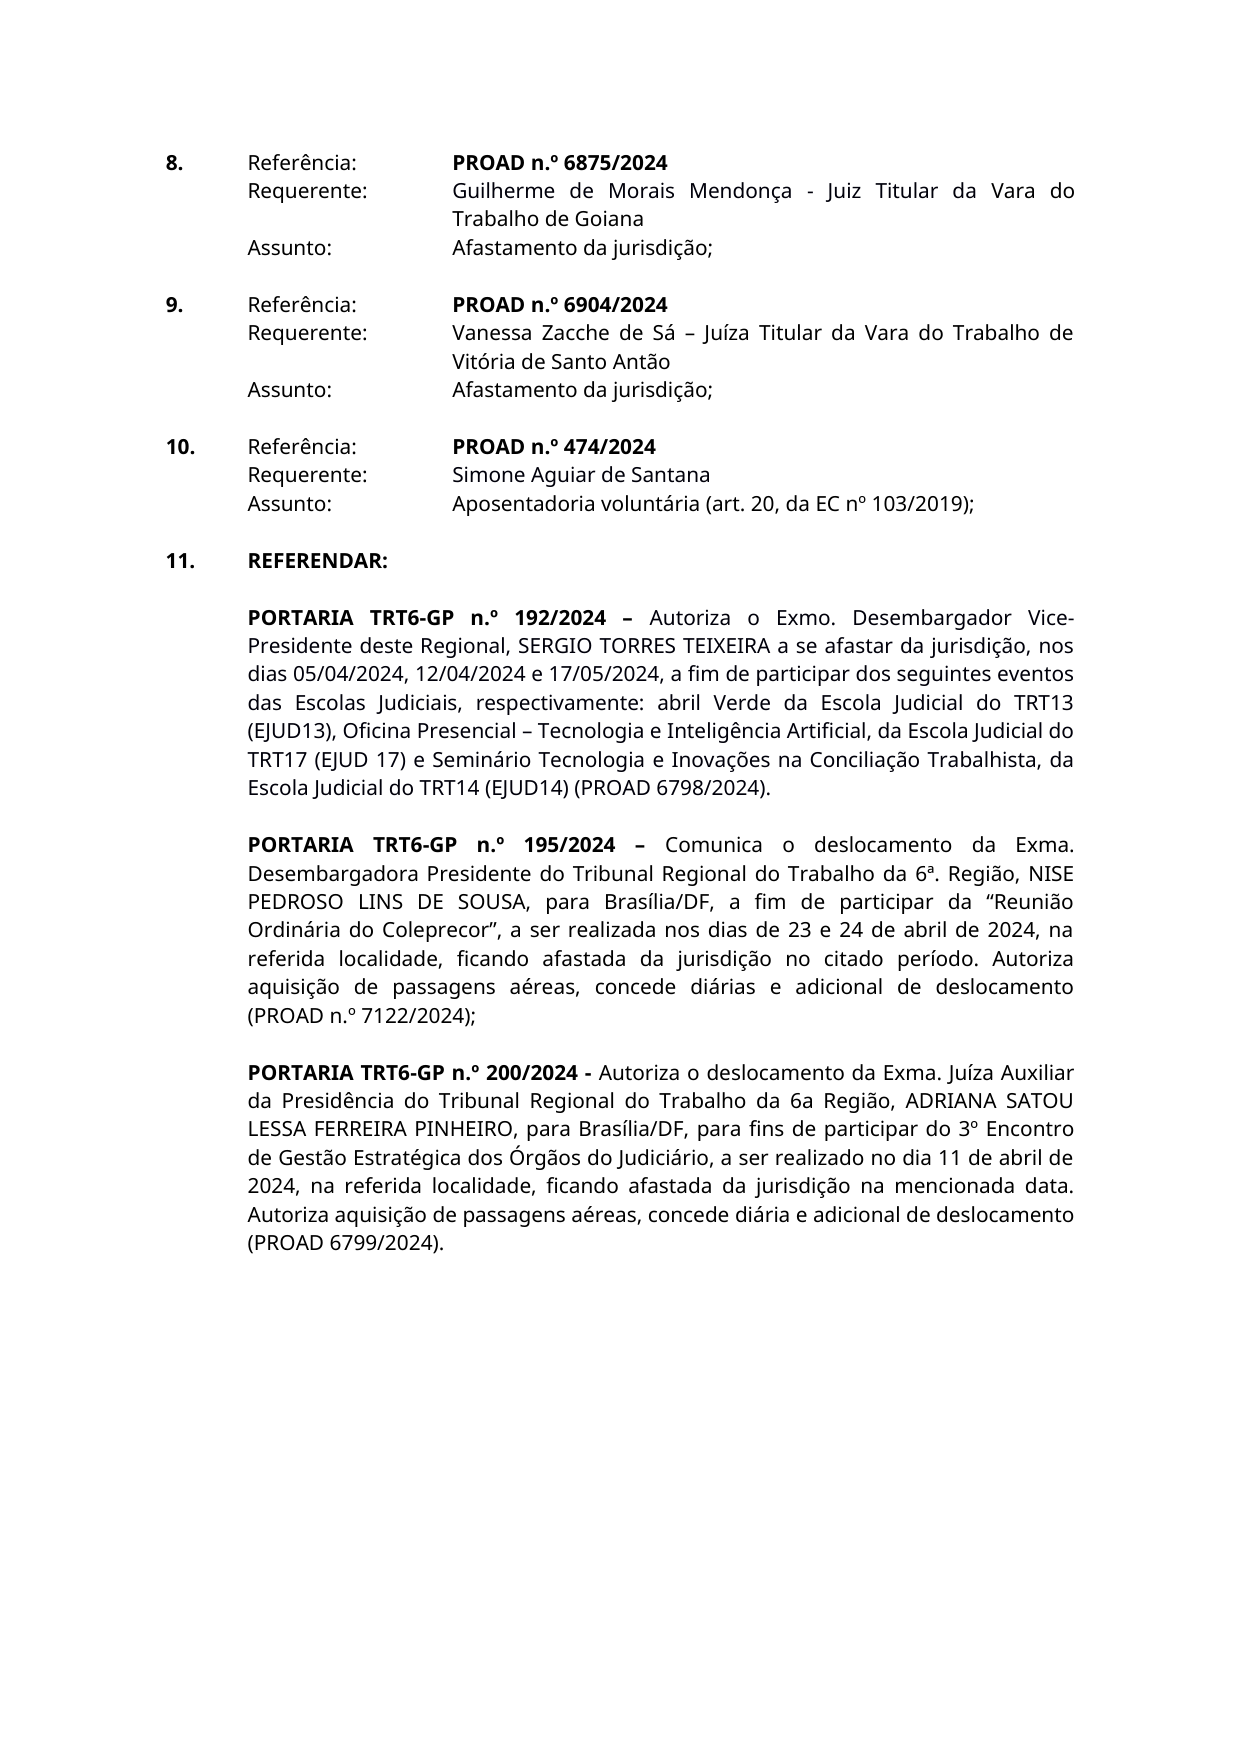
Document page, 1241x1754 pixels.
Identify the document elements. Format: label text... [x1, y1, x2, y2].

table_cell Afastamento da jurisdição; [441, 375, 1086, 432]
table_cell Aposentadoria voluntária (art. 20, da EC nº 103/2019); [441, 489, 1086, 546]
table_cell 10. [154, 432, 236, 546]
table_cell Vanessa Zacche de Sá – Juíza Titular da Vara do Trabalho de Vitória de Santo Antão [441, 318, 1086, 375]
table_cell Assunto: [236, 375, 441, 432]
table_cell Requerente: [236, 176, 441, 233]
table_cell Assunto: [236, 233, 441, 290]
table_cell Requerente: [236, 461, 441, 489]
table_cell Referência: [236, 290, 441, 318]
table_cell PROAD n.º 6904/2024 [441, 290, 1086, 318]
table_cell Referência: [236, 432, 441, 461]
table_cell PROAD n.º 474/2024 [441, 432, 1086, 461]
table_cell Assunto: [236, 489, 441, 546]
table_cell PROAD n.º 6875/2024 [441, 148, 1086, 176]
table_cell Afastamento da jurisdição; [441, 233, 1086, 290]
table_cell Simone Aguiar de Santana [441, 461, 1086, 489]
table_cell Referência: [236, 148, 441, 176]
table_cell REFERENDAR: PORTARIA TRT6-GP n.º 192/2024 – Autoriza o Exmo. Desembargador Vice-Presidente deste Regional, SERGIO TORRES TEIXEIRA a se afastar da jurisdição, nos dias 05/04/2024, 12/04/2024 e 17/05/2024, a fim de participar dos seguintes eventos das Escolas Judiciais, respectivamente: abril Verde da Escola Judicial do TRT13 (EJUD13), Oficina Presencial – Tecnologia e Inteligência Artificial, da Escola Judicial do TRT17 (EJUD 17) e Seminário Tecnologia e Inovações na Conciliação Trabalhista, da Escola Judicial do TRT14 (EJUD14) (PROAD 6798/2024). PORTARIA TRT6-GP n.º 195/2024 – Comunica o deslocamento da Exma. Desembargadora Presidente do Tribunal Regional do Trabalho da 6ª. Região, NISE PEDROSO LINS DE SOUSA, para Brasília/DF, a fim de participar da “Reunião Ordinária do Coleprecor”, a ser realizada nos dias de 23 e 24 de abril de 2024, na referida localidade, ficando afastada da jurisdição no citado período. Autoriza aquisição de passagens aéreas, concede diárias e adicional de deslocamento (PROAD n.º 7122/2024); PORTARIA TRT6-GP n.º 200/2024 - Autoriza o deslocamento da Exma. Juíza Auxiliar da Presidência do Tribunal Regional do Trabalho da 6a Região, ADRIANA SATOU LESSA FERREIRA PINHEIRO, para Brasília/DF, para fins de participar do 3º Encontro de Gestão Estratégica dos Órgãos do Judiciário, a ser realizado no dia 11 de abril de 2024, na referida localidade, ficando afastada da jurisdição na mencionada data. Autoriza aquisição de passagens aéreas, concede diária e adicional de deslocamento (PROAD 6799/2024). [236, 546, 1086, 1325]
table_cell Requerente: [236, 318, 441, 375]
table_cell 11. [154, 546, 236, 1325]
table_cell Guilherme de Morais Mendonça - Juiz Titular da Vara do Trabalho de Goiana [441, 176, 1086, 233]
table_cell 9. [154, 290, 236, 432]
table_cell 8. [154, 148, 236, 290]
